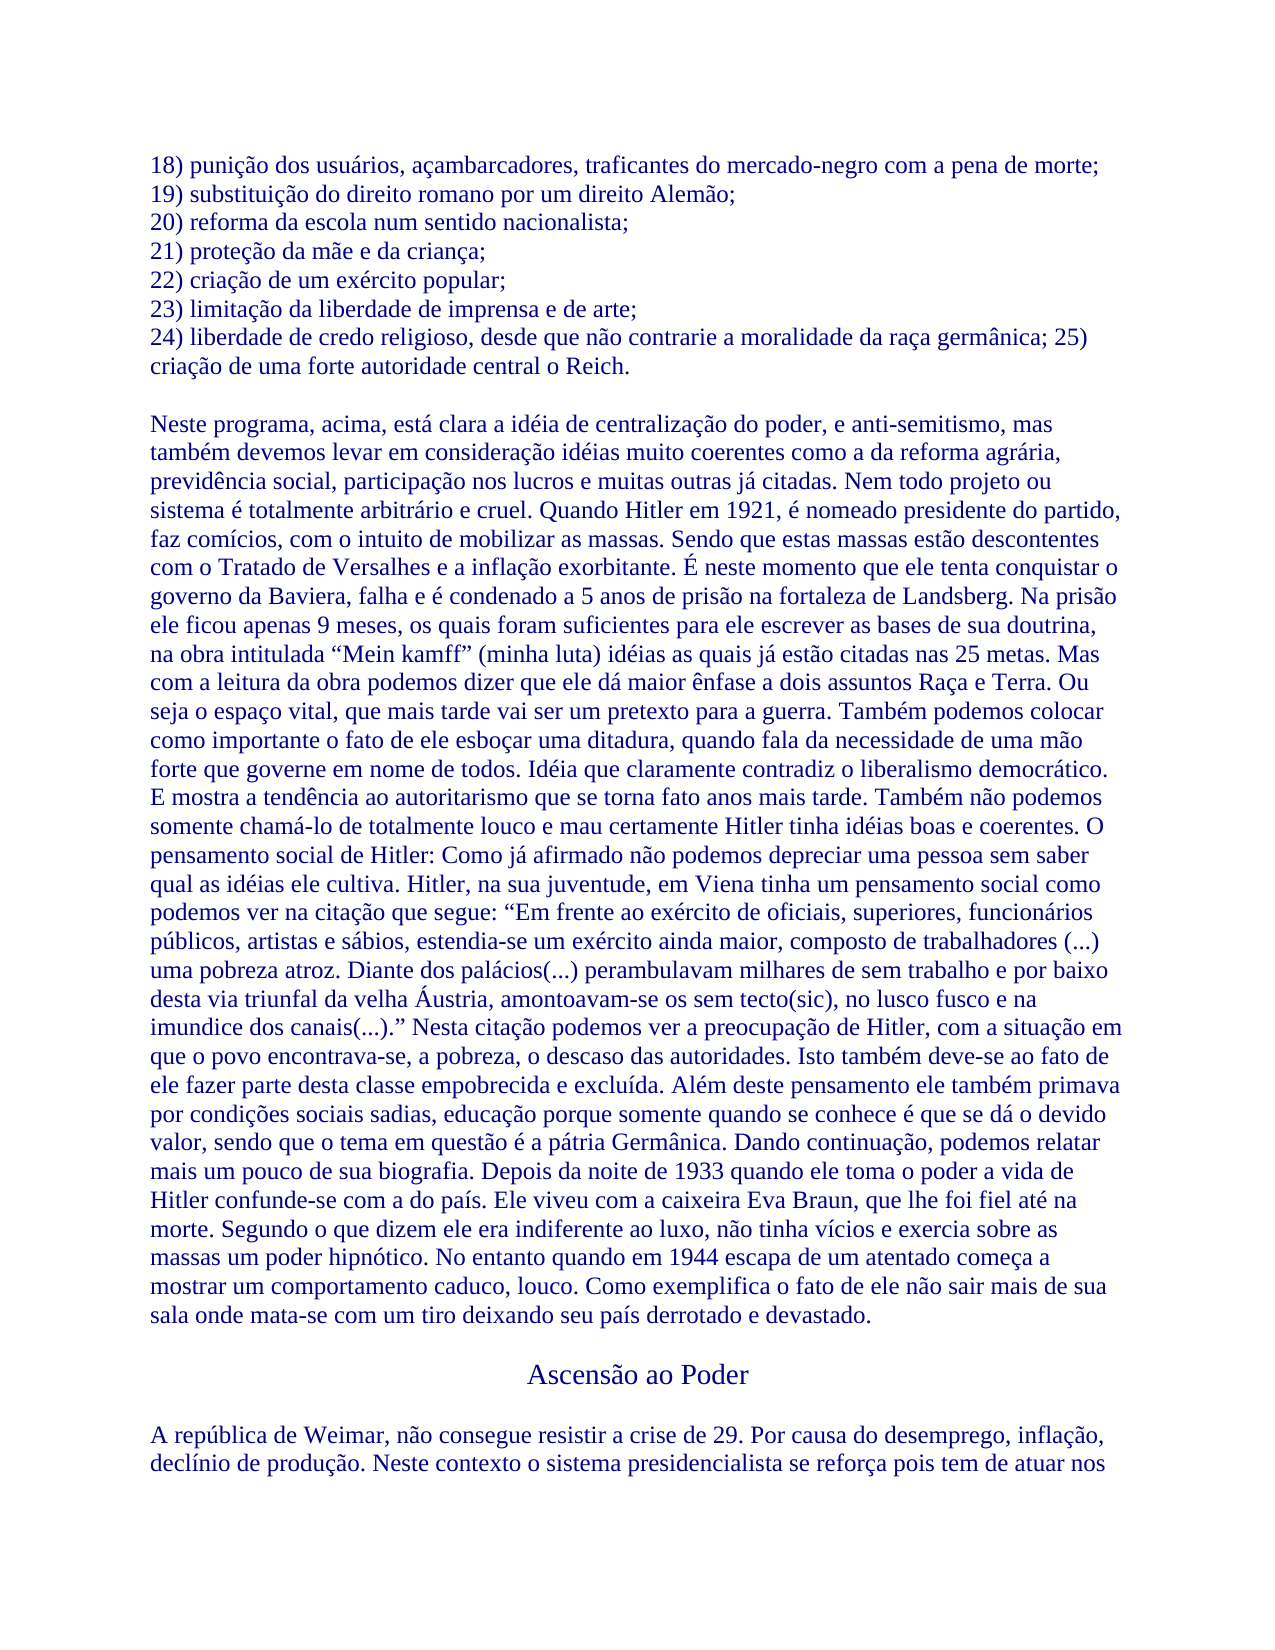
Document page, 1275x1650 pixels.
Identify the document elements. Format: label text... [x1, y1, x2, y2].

text 24) liberdade de credo religioso, desde que não contrarie a moralidade da raça germânica; 25) criação de uma forte autoridade central o Reich. [150, 322, 1125, 380]
text 22) criação de um exército popular; [150, 265, 1125, 294]
text Neste programa, acima, está clara a idéia de centralização do poder, e anti-semitismo, mas também devemos levar em consideração idéias muito coerentes como a da reforma agrária, previdência social, participação nos lucros e muitas outras já citadas. Nem todo projeto ou sistema é totalmente arbitrário e cruel. Quando Hitler em 1921, é nomeado presidente do partido, faz comícios, com o intuito de mobilizar as massas. Sendo que estas massas estão descontentes com o Tratado de Versalhes e a inflação exorbitante. É neste momento que ele tenta conquistar o governo da Baviera, falha e é condenado a 5 anos de prisão na fortaleza de Landsberg. Na prisão ele ficou apenas 9 meses, os quais foram suficientes para ele escrever as bases de sua doutrina, na obra intitulada “Mein kamff” (minha luta) idéias as quais já estão citadas nas 25 metas. Mas com a leitura da obra podemos dizer que ele dá maior ênfase a dois assuntos Raça e Terra. Ou seja o espaço vital, que mais tarde vai ser um pretexto para a guerra. Também podemos colocar como importante o fato de ele esboçar uma ditadura, quando fala da necessidade de uma mão forte que governe em nome de todos. Idéia que claramente contradiz o liberalismo democrático. E mostra a tendência ao autoritarismo que se torna fato anos mais tarde. Também não podemos somente chamá-lo de totalmente louco e mau certamente Hitler tinha idéias boas e coerentes. O pensamento social de Hitler: Como já afirmado não podemos depreciar uma pessoa sem saber qual as idéias ele cultiva. Hitler, na sua juventude, em Viena tinha um pensamento social como podemos ver na citação que segue: “Em frente ao exército de oficiais, superiores, funcionários públicos, artistas e sábios, estendia-se um exército ainda maior, composto de trabalhadores (...) uma pobreza atroz. Diante dos palácios(...) perambulavam milhares de sem trabalho e por baixo desta via triunfal da velha Áustria, amontoavam-se os sem tecto(sic), no lusco fusco e na imundice dos canais(...).” Nesta citação podemos ver a preocupação de Hitler, com a situação em que o povo encontrava-se, a pobreza, o descaso das autoridades. Isto também deve-se ao fato de ele fazer parte desta classe empobrecida e excluída. Além deste pensamento ele também primava por condições sociais sadias, educação porque somente quando se conhece é que se dá o devido valor, sendo que o tema em questão é a pátria Germânica. Dando continuação, podemos relatar mais um pouco de sua biografia. Depois da noite de 1933 quando ele toma o poder a vida de Hitler confunde-se com a do país. Ele viveu com a caixeira Eva Braun, que lhe foi fiel até na morte. Segundo o que dizem ele era indiferente ao luxo, não tinha vícios e exercia sobre as massas um poder hipnótico. No entanto quando em 1944 escapa de um atentado começa a mostrar um comportamento caduco, louco. Como exemplifica o fato de ele não sair mais de sua sala onde mata-se com um tiro deixando seu país derrotado e devastado. [150, 409, 1125, 1329]
text 20) reforma da escola num sentido nacionalista; [150, 207, 1125, 236]
text 18) punição dos usuários, açambarcadores, traficantes do mercado-negro com a pena de morte; [150, 150, 1125, 179]
text 21) proteção da mãe e da criança; [150, 236, 1125, 265]
text 19) substituição do direito romano por um direito Alemão; [150, 179, 1125, 207]
subtitle Ascensão ao Poder [150, 1357, 1125, 1391]
text A república de Weimar, não consegue resistir a crise de 29. Por causa do desemprego, inflação, declínio de produção. Neste contexto o sistema presidencialista se reforça pois tem de atuar nos [150, 1420, 1125, 1477]
text 23) limitação da liberdade de imprensa e de arte; [150, 294, 1125, 322]
